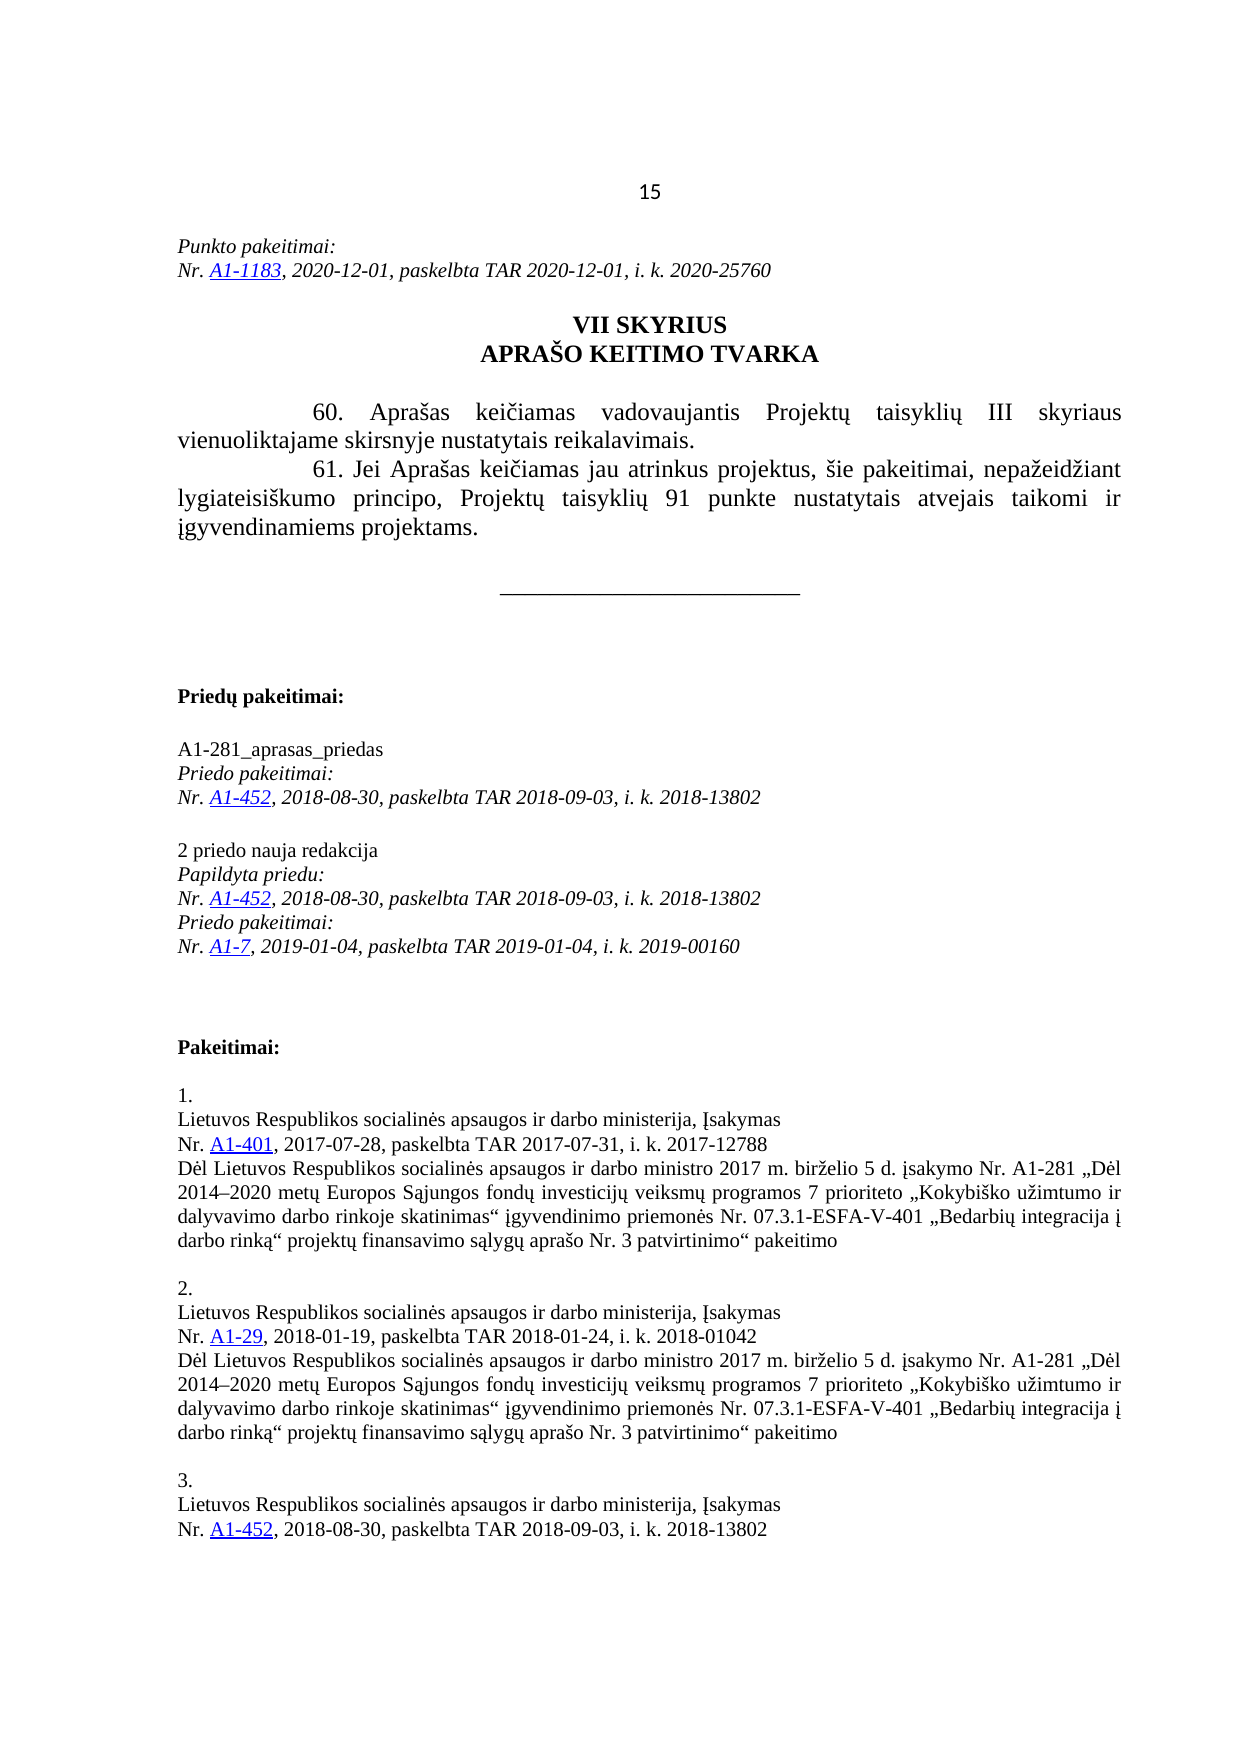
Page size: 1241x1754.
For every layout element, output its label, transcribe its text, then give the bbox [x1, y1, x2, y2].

text Lietuvos Respublikos socialinės apsaugos ir darbo ministerija, Įsakymas [177, 1300, 1122, 1324]
text APRAŠO KEITIMO TVARKA [177, 339, 1122, 368]
text 2. [177, 1276, 1122, 1300]
text Punkto pakeitimai: [177, 234, 1122, 258]
text Priedo pakeitimai: [177, 910, 1122, 934]
text Nr. A1-29, 2018-01-19, paskelbta TAR 2018-01-24, i. k. 2018-01042 [177, 1324, 1122, 1348]
text 60. Aprašas keičiamas vadovaujantis Projektų taisyklių III skyriaus vienuoliktajame skirsnyje nustatytais reikalavimais. [177, 397, 1122, 454]
text Pakeitimai: [177, 1035, 1122, 1059]
text 1. [177, 1083, 1122, 1107]
text 3. [177, 1468, 1122, 1492]
text Lietuvos Respublikos socialinės apsaugos ir darbo ministerija, Įsakymas [177, 1107, 1122, 1131]
text 2 priedo nauja redakcija [177, 838, 1122, 862]
text Nr. A1-7, 2019-01-04, paskelbta TAR 2019-01-04, i. k. 2019-00160 [177, 934, 1122, 958]
text Nr. A1-452, 2018-08-30, paskelbta TAR 2018-09-03, i. k. 2018-13802 [177, 886, 1122, 910]
text Papildyta priedu: [177, 862, 1122, 886]
text Nr. A1-452, 2018-08-30, paskelbta TAR 2018-09-03, i. k. 2018-13802 [177, 785, 1122, 809]
text Lietuvos Respublikos socialinės apsaugos ir darbo ministerija, Įsakymas [177, 1492, 1122, 1516]
text VII SKYRIUS [177, 311, 1122, 339]
text Priedų pakeitimai: [177, 684, 1122, 708]
text Dėl Lietuvos Respublikos socialinės apsaugos ir darbo ministro 2017 m. birželio 5 d. įsakymo Nr. A1-281 „Dėl 2014–2020 metų Europos Sąjungos fondų investicijų veiksmų programos 7 prioriteto „Kokybiško užimtumo ir dalyvavimo darbo rinkoje skatinimas“ įgyvendinimo priemonės Nr. 07.3.1-ESFA-V-401 „Bedarbių integracija į darbo rinką“ projektų finansavimo sąlygų aprašo Nr. 3 patvirtinimo“ pakeitimo [177, 1156, 1122, 1252]
text Dėl Lietuvos Respublikos socialinės apsaugos ir darbo ministro 2017 m. birželio 5 d. įsakymo Nr. A1-281 „Dėl 2014–2020 metų Europos Sąjungos fondų investicijų veiksmų programos 7 prioriteto „Kokybiško užimtumo ir dalyvavimo darbo rinkoje skatinimas“ įgyvendinimo priemonės Nr. 07.3.1-ESFA-V-401 „Bedarbių integracija į darbo rinką“ projektų finansavimo sąlygų aprašo Nr. 3 patvirtinimo“ pakeitimo [177, 1348, 1122, 1444]
text Nr. A1-1183, 2020-12-01, paskelbta TAR 2020-12-01, i. k. 2020-25760 [177, 258, 1122, 282]
text A1-281_aprasas_priedas [177, 737, 1122, 761]
text 61. Jei Aprašas keičiamas jau atrinkus projektus, šie pakeitimai, nepažeidžiant lygiateisiškumo principo, Projektų taisyklių 91 punkte nustatytais atvejais taikomi ir įgyvendinamiems projektams. [177, 454, 1122, 541]
text ________________________ [177, 569, 1122, 598]
text Priedo pakeitimai: [177, 761, 1122, 785]
text Nr. A1-401, 2017-07-28, paskelbta TAR 2017-07-31, i. k. 2017-12788 [177, 1131, 1122, 1156]
text Nr. A1-452, 2018-08-30, paskelbta TAR 2018-09-03, i. k. 2018-13802 [177, 1516, 1122, 1541]
